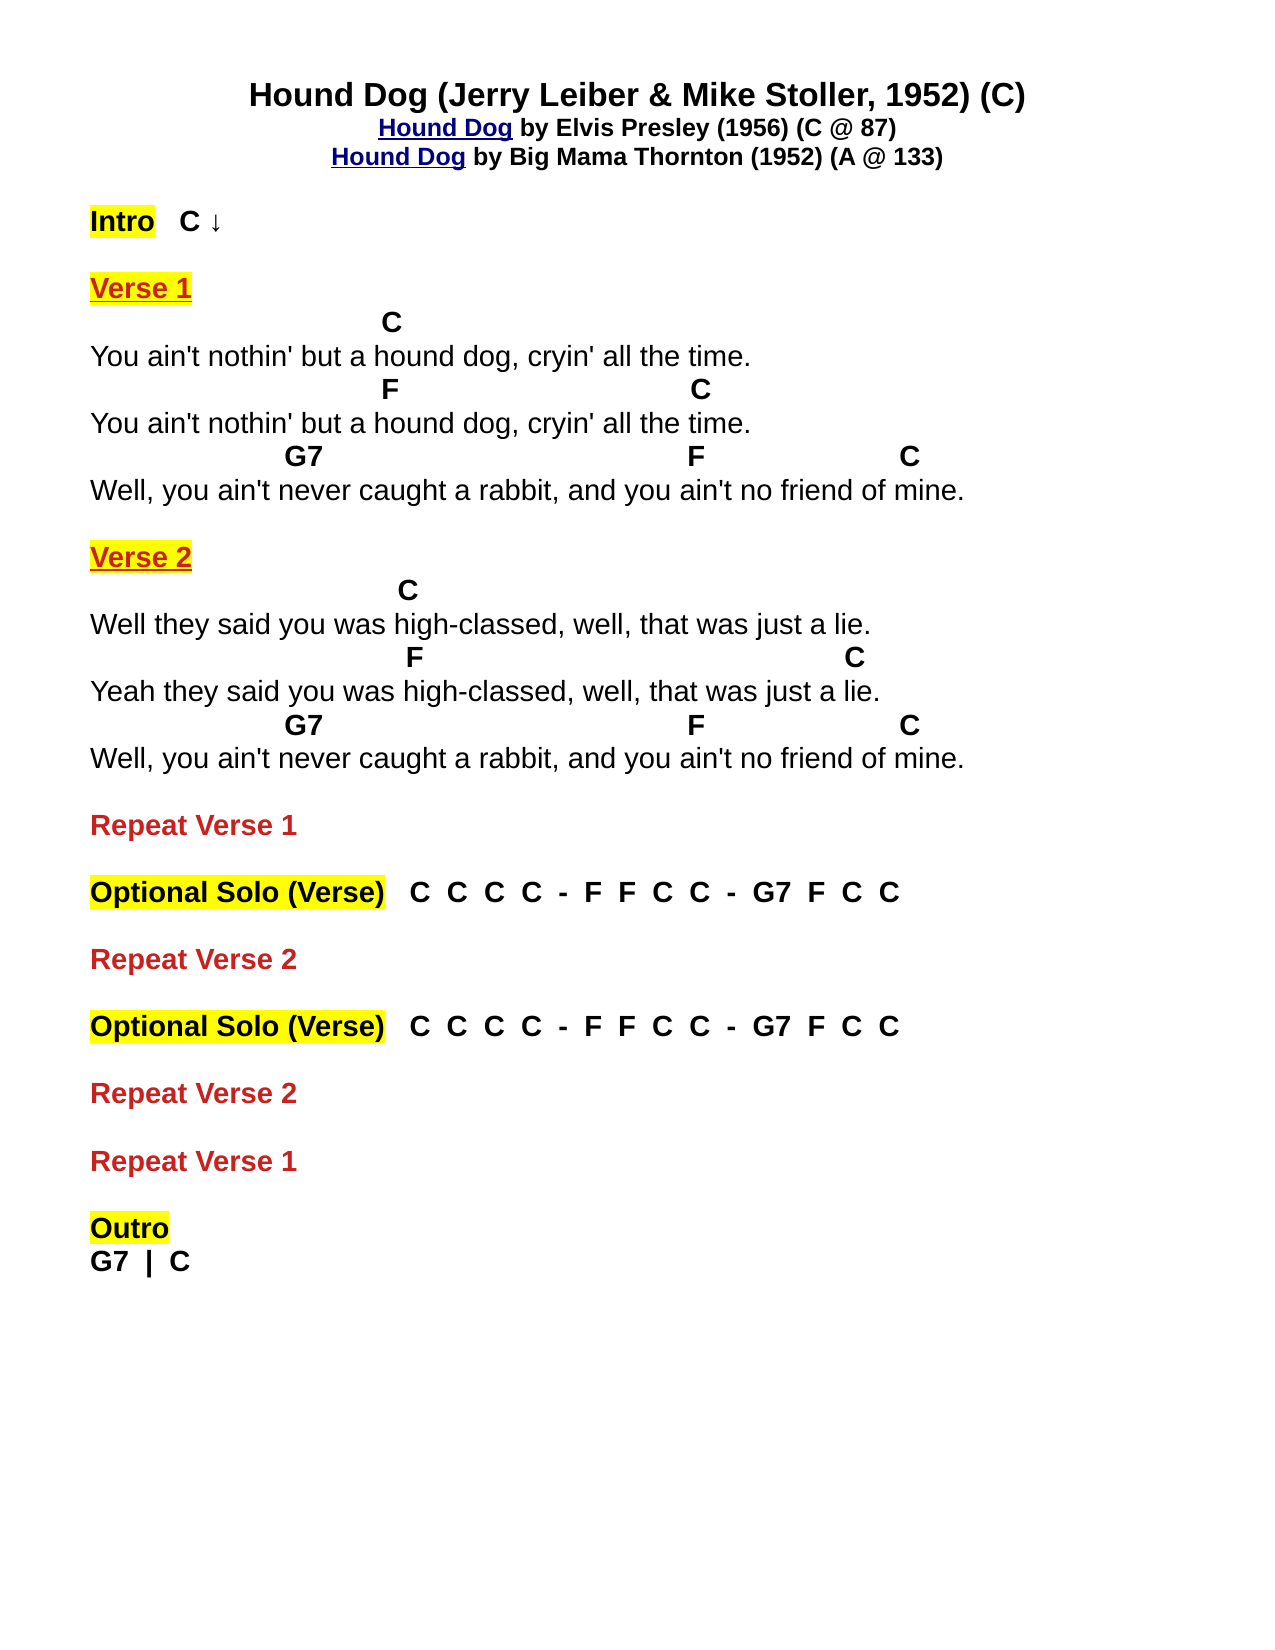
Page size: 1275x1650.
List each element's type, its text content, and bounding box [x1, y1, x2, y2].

text Optional Solo (Verse) C C C C - F F C C - G7 F C C [90, 1009, 1185, 1043]
text Hound Dog (Jerry Leiber & Mike Stoller, 1952) (C) [90, 75, 1185, 113]
text Hound Dog by Big Mama Thornton (1952) (A @ 133) [90, 142, 1185, 171]
text Repeat Verse 2 [90, 1077, 1185, 1110]
text G7 | C [90, 1244, 1185, 1278]
text F C [90, 641, 1185, 674]
text Hound Dog by Elvis Presley (1956) (C @ 87) [90, 113, 1185, 142]
text G7 F C [90, 439, 1185, 473]
text Verse 1 [90, 272, 1185, 305]
text Outro [90, 1211, 1185, 1244]
text Well they said you was high-classed, well, that was just a lie. [90, 607, 1185, 641]
text C [90, 305, 1185, 339]
text Well, you ain't never caught a rabbit, and you ain't no friend of mine. [90, 741, 1185, 775]
text You ain't nothin' but a hound dog, cryin' all the time. [90, 339, 1185, 372]
text Yeah they said you was high-classed, well, that was just a lie. [90, 674, 1185, 708]
text Repeat Verse 1 [90, 808, 1185, 842]
text Repeat Verse 2 [90, 942, 1185, 976]
text You ain't nothin' but a hound dog, cryin' all the time. [90, 406, 1185, 439]
text Repeat Verse 1 [90, 1144, 1185, 1177]
text Optional Solo (Verse) C C C C - F F C C - G7 F C C [90, 875, 1185, 909]
text C [90, 573, 1185, 607]
text F C [90, 372, 1185, 406]
text Well, you ain't never caught a rabbit, and you ain't no friend of mine. [90, 473, 1185, 506]
text Intro C ↓ [90, 204, 1185, 238]
text G7 F C [90, 708, 1185, 741]
text Verse 2 [90, 540, 1185, 573]
